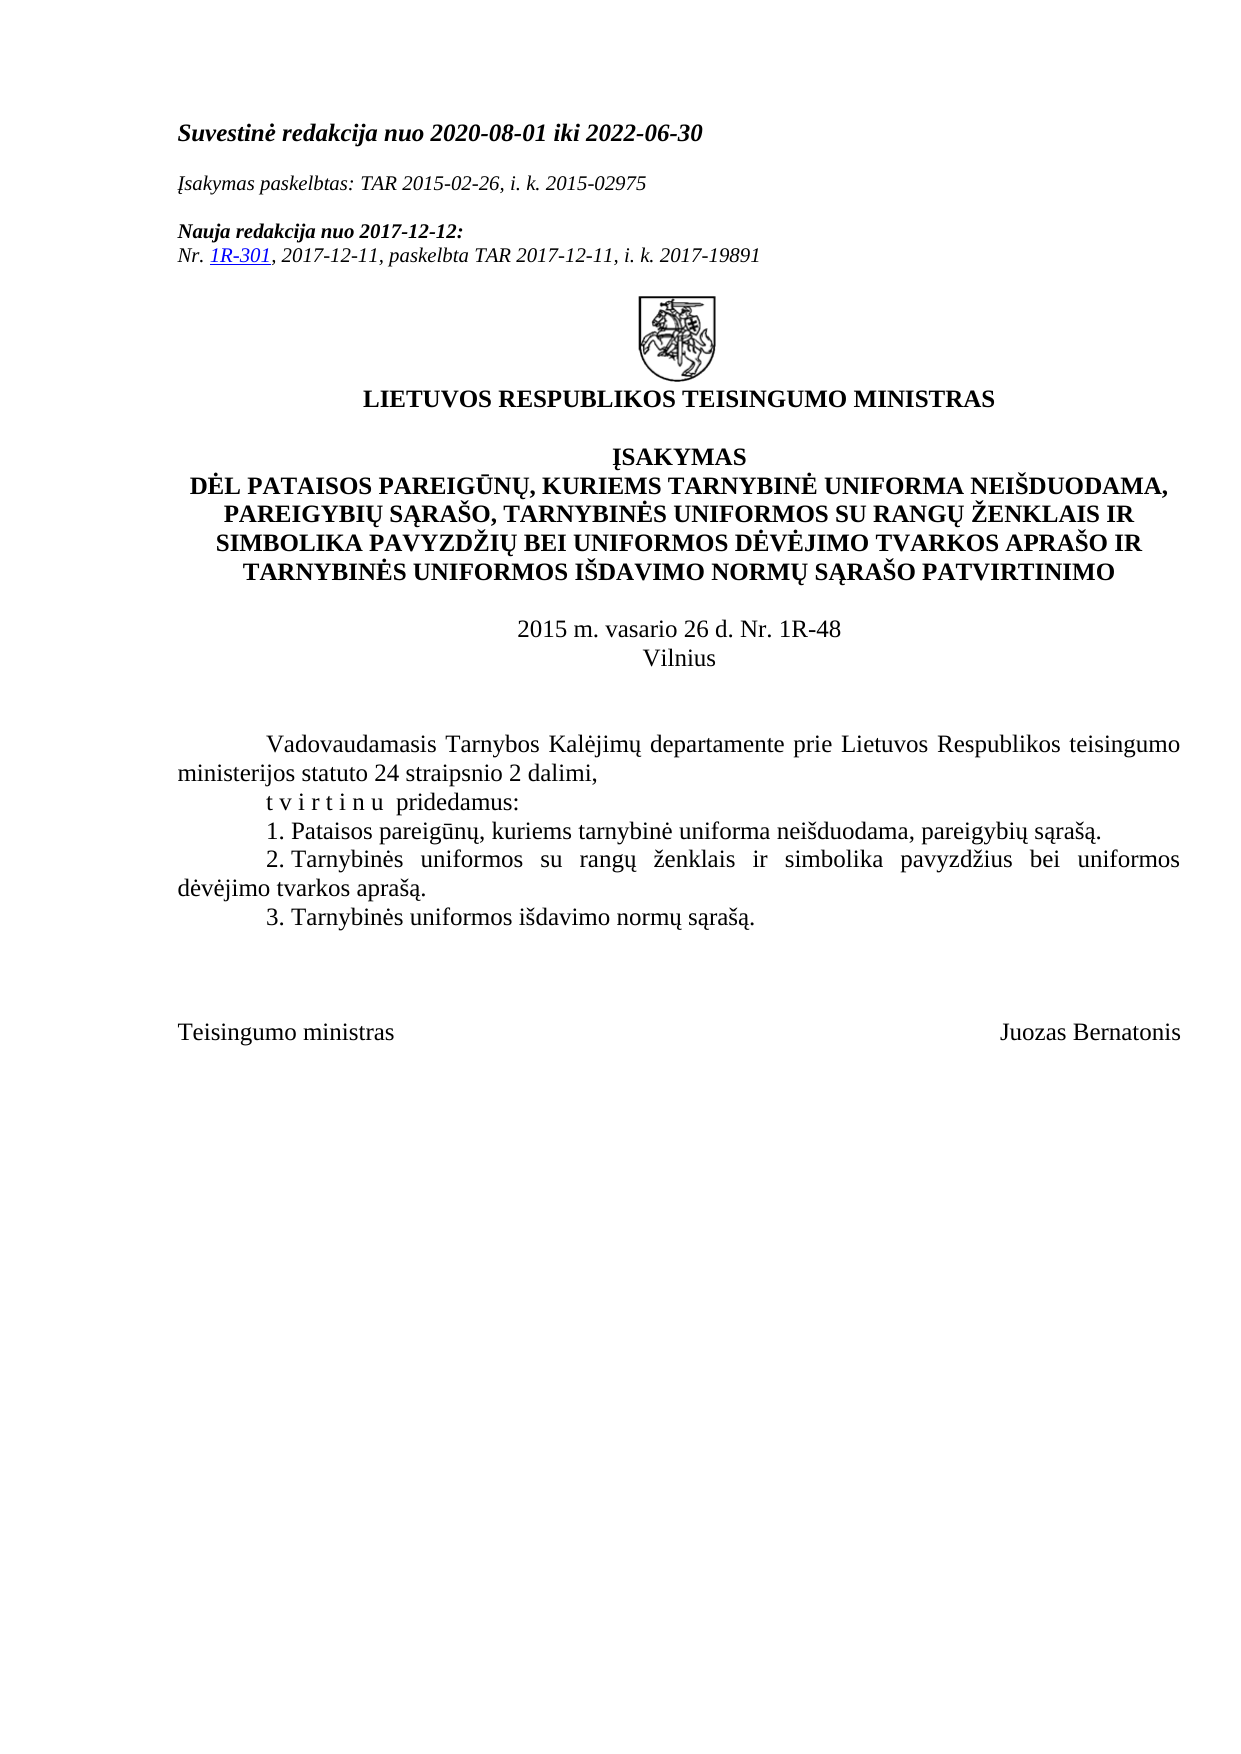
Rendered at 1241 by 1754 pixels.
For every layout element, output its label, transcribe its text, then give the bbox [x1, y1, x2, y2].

text Nr. 1R-301, 2017-12-11, paskelbta TAR 2017-12-11, i. k. 2017-19891 [177, 243, 1181, 267]
text ĮSAKYMAS [177, 442, 1181, 471]
text 1. Pataisos pareigūnų, kuriems tarnybinė uniforma neišduodama, pareigybių sąrašą. [177, 816, 1181, 844]
text Suvestinė redakcija nuo 2020-08-01 iki 2022-06-30 [177, 118, 1181, 147]
text Vadovaudamasis Tarnybos Kalėjimų departamente prie Lietuvos Respublikos teisingumo ministerijos statuto 24 straipsnio 2 dalimi, [177, 729, 1181, 787]
text Teisingumo ministras Juozas Bernatonis [177, 1017, 1181, 1046]
text Nauja redakcija nuo 2017-12-12: [177, 219, 1181, 243]
text 2. Tarnybinės uniformos su rangų ženklais ir simbolika pavyzdžius bei uniformos dėvėjimo tvarkos aprašą. [177, 844, 1181, 902]
text 2015 m. vasario 26 d. Nr. 1R-48 [177, 614, 1181, 643]
text LIETUVOS RESPUBLIKOS TEISINGUMO MINISTRAS [177, 384, 1181, 413]
text Įsakymas paskelbtas: TAR 2015-02-26, i. k. 2015-02975 [177, 171, 1181, 195]
text t v i r t i n u pridedamus: [177, 787, 1181, 816]
text Vilnius [177, 643, 1181, 672]
text DĖL PATAISOS PAREIGŪNŲ, KURIEMS TARNYBINĖ UNIFORMA NEIŠDUODAMA, PAREIGYBIŲ SĄRAŠO, TARNYBINĖS UNIFORMOS SU RANGŲ ŽENKLAIS IR SIMBOLIKA PAVYZDŽIŲ BEI UNIFORMOS DĖVĖJIMO TVARKOS APRAŠO IR TARNYBINĖS UNIFORMOS IŠDAVIMO NORMŲ SĄRAŠO PATVIRTINIMO [177, 471, 1181, 586]
text 3. Tarnybinės uniformos išdavimo normų sąrašą. [177, 902, 1181, 931]
